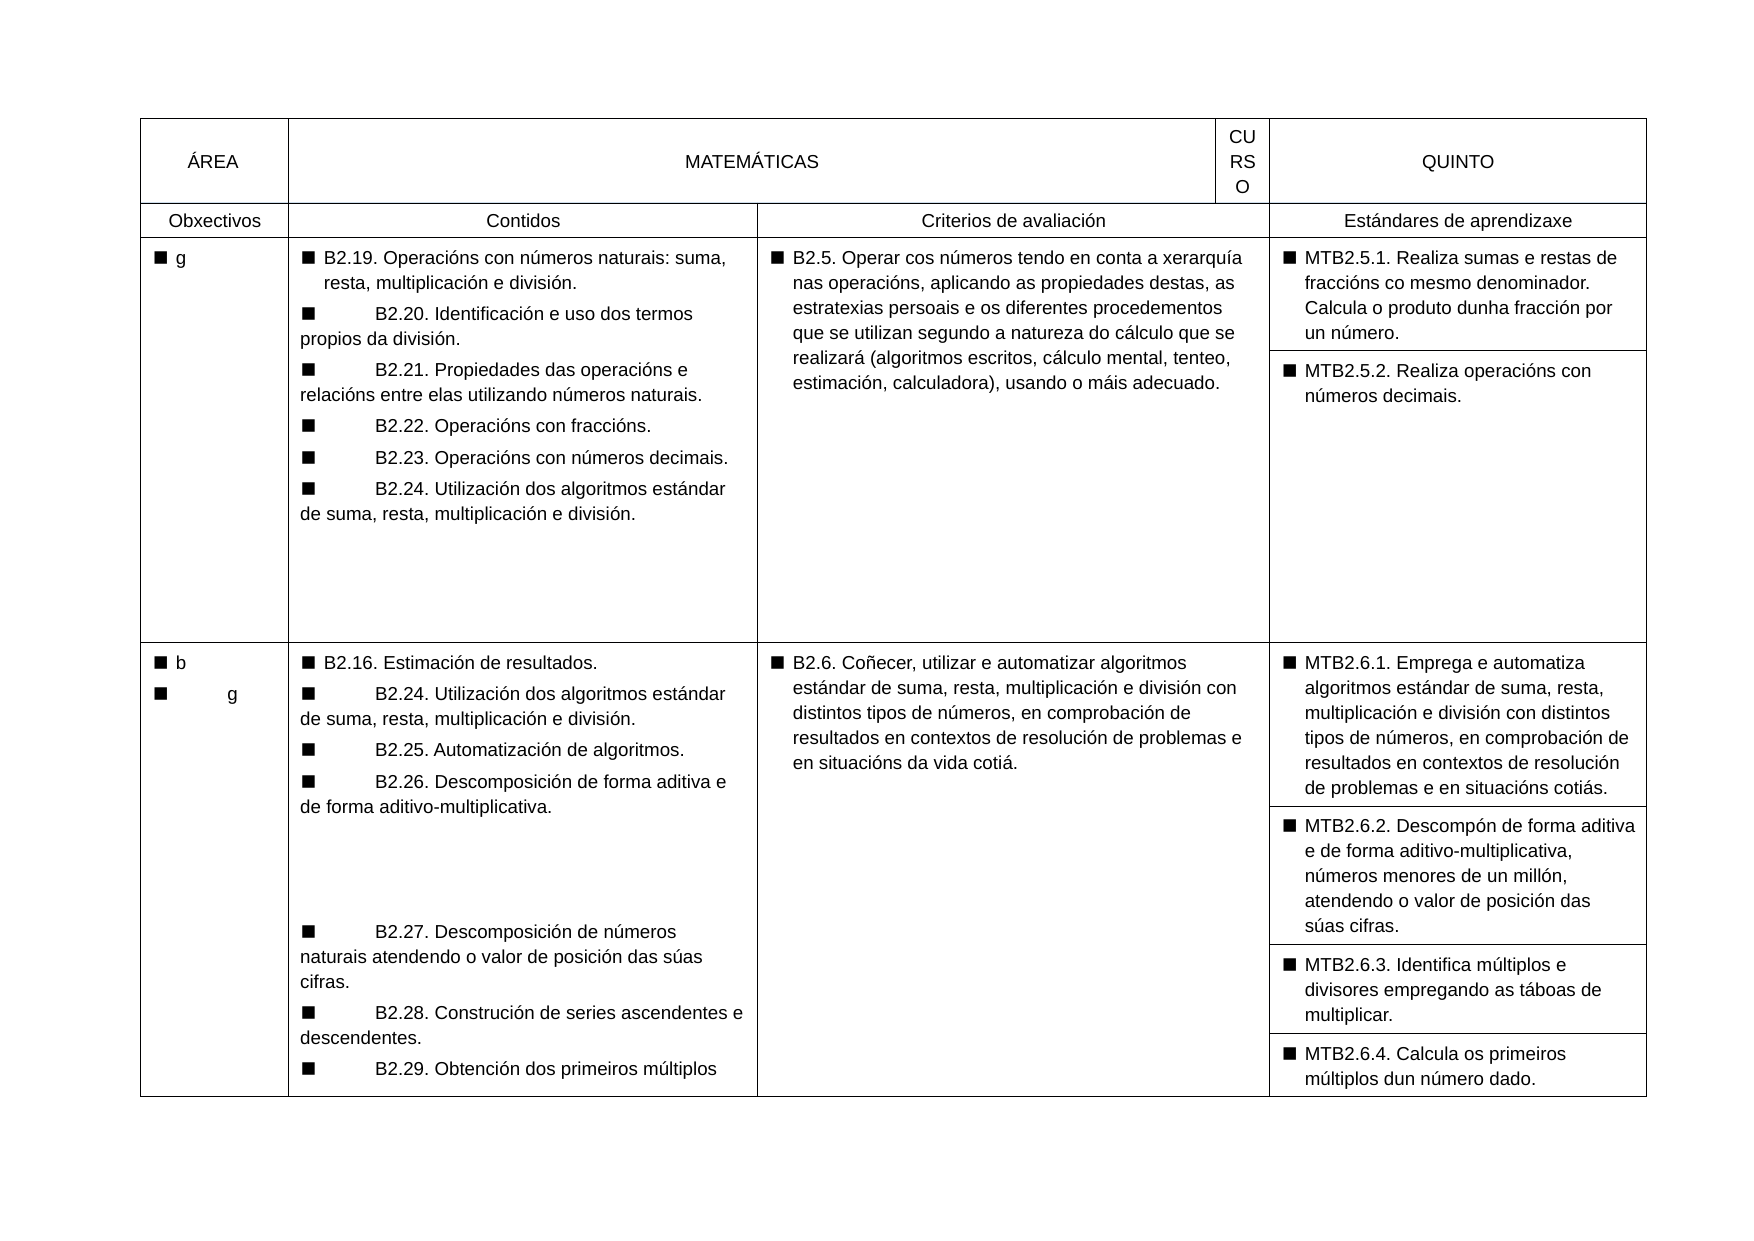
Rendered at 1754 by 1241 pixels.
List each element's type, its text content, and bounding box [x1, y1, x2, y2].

table_cell Contidos [289, 204, 757, 237]
table_cell B2.19. Operacións con números naturais: suma, resta, multiplicación e división. B2.20. Identificación e uso dos termos propios da división. B2.21. Propiedades das operacións e relacións entre elas utilizando números naturais. B2.22. Operacións con fraccións. B2.23. Operacións con números decimais. B2.24. Utilización dos algoritmos estándar de suma, resta, multiplicación e división. [289, 238, 757, 350]
table_cell b g [141, 643, 288, 806]
table_header QUINTO [1270, 119, 1646, 202]
table_cell g [141, 238, 288, 350]
table_cell B2.16. Estimación de resultados. B2.24. Utilización dos algoritmos estándar de suma, resta, multiplicación e división. B2.25. Automatización de algoritmos. B2.26. Descomposición de forma aditiva e de forma aditivo-multiplicativa. B2.27. Descomposición de números naturais atendendo o valor de posición das súas cifras. B2.28. Construción de series ascendentes e descendentes. B2.29. Obtención dos primeiros múltiplos dun número dado. B2.30. Obtención de todos os divisores de calquera número menor 100. B2.31. Descomposición de números decimais atendendo o valor de posición das súas cifras. B2.32. Elaboración e uso de estratexias de cálculo mental. B2.33. Utilización da calculadora. [289, 643, 757, 806]
table_cell B2.5. Operar cos números tendo en conta a xerarquía nas operacións, aplicando as propiedades destas, as estratexias persoais e os diferentes procedementos que se utilizan segundo a natureza do cálculo que se realizará (algoritmos escritos, cálculo mental, tenteo, estimación, calculadora), usando o máis adecuado. [758, 238, 1269, 350]
table_cell B2.6. Coñecer, utilizar e automatizar algoritmos estándar de suma, resta, multiplicación e división con distintos tipos de números, en comprobación de resultados en contextos de resolución de problemas e en situacións da vida cotiá. [758, 643, 1269, 806]
table_cell MTB2.6.4. Calcula os primeiros múltiplos dun número dado. [1270, 1034, 1646, 1096]
table_cell Criterios de avaliación [758, 204, 1269, 237]
table_header MATEMÁTICAS [289, 119, 1215, 202]
table_cell Obxectivos [141, 204, 288, 237]
table_cell MTB2.6.2. Descompón de forma aditiva e de forma aditivo-multiplicativa, números menores de un millón, atendendo o valor de posición das súas cifras. [1270, 807, 1646, 944]
table_cell MTB2.6.3. Identifica múltiplos e divisores empregando as táboas de multiplicar. [1270, 945, 1646, 1033]
table_header ÁREA [141, 119, 288, 202]
table_cell MTB2.5.2. Realiza operacións con números decimais. [1270, 351, 1646, 642]
table_cell MTB2.5.1. Realiza sumas e restas de fraccións co mesmo denominador. Calcula o produto dunha fracción por un número. [1270, 238, 1646, 350]
table_header CURSO [1216, 119, 1269, 202]
table_cell Estándares de aprendizaxe [1270, 204, 1646, 237]
table_cell MTB2.6.1. Emprega e automatiza algoritmos estándar de suma, resta, multiplicación e división con distintos tipos de números, en comprobación de resultados en contextos de resolución de problemas e en situacións cotiás. [1270, 643, 1646, 806]
